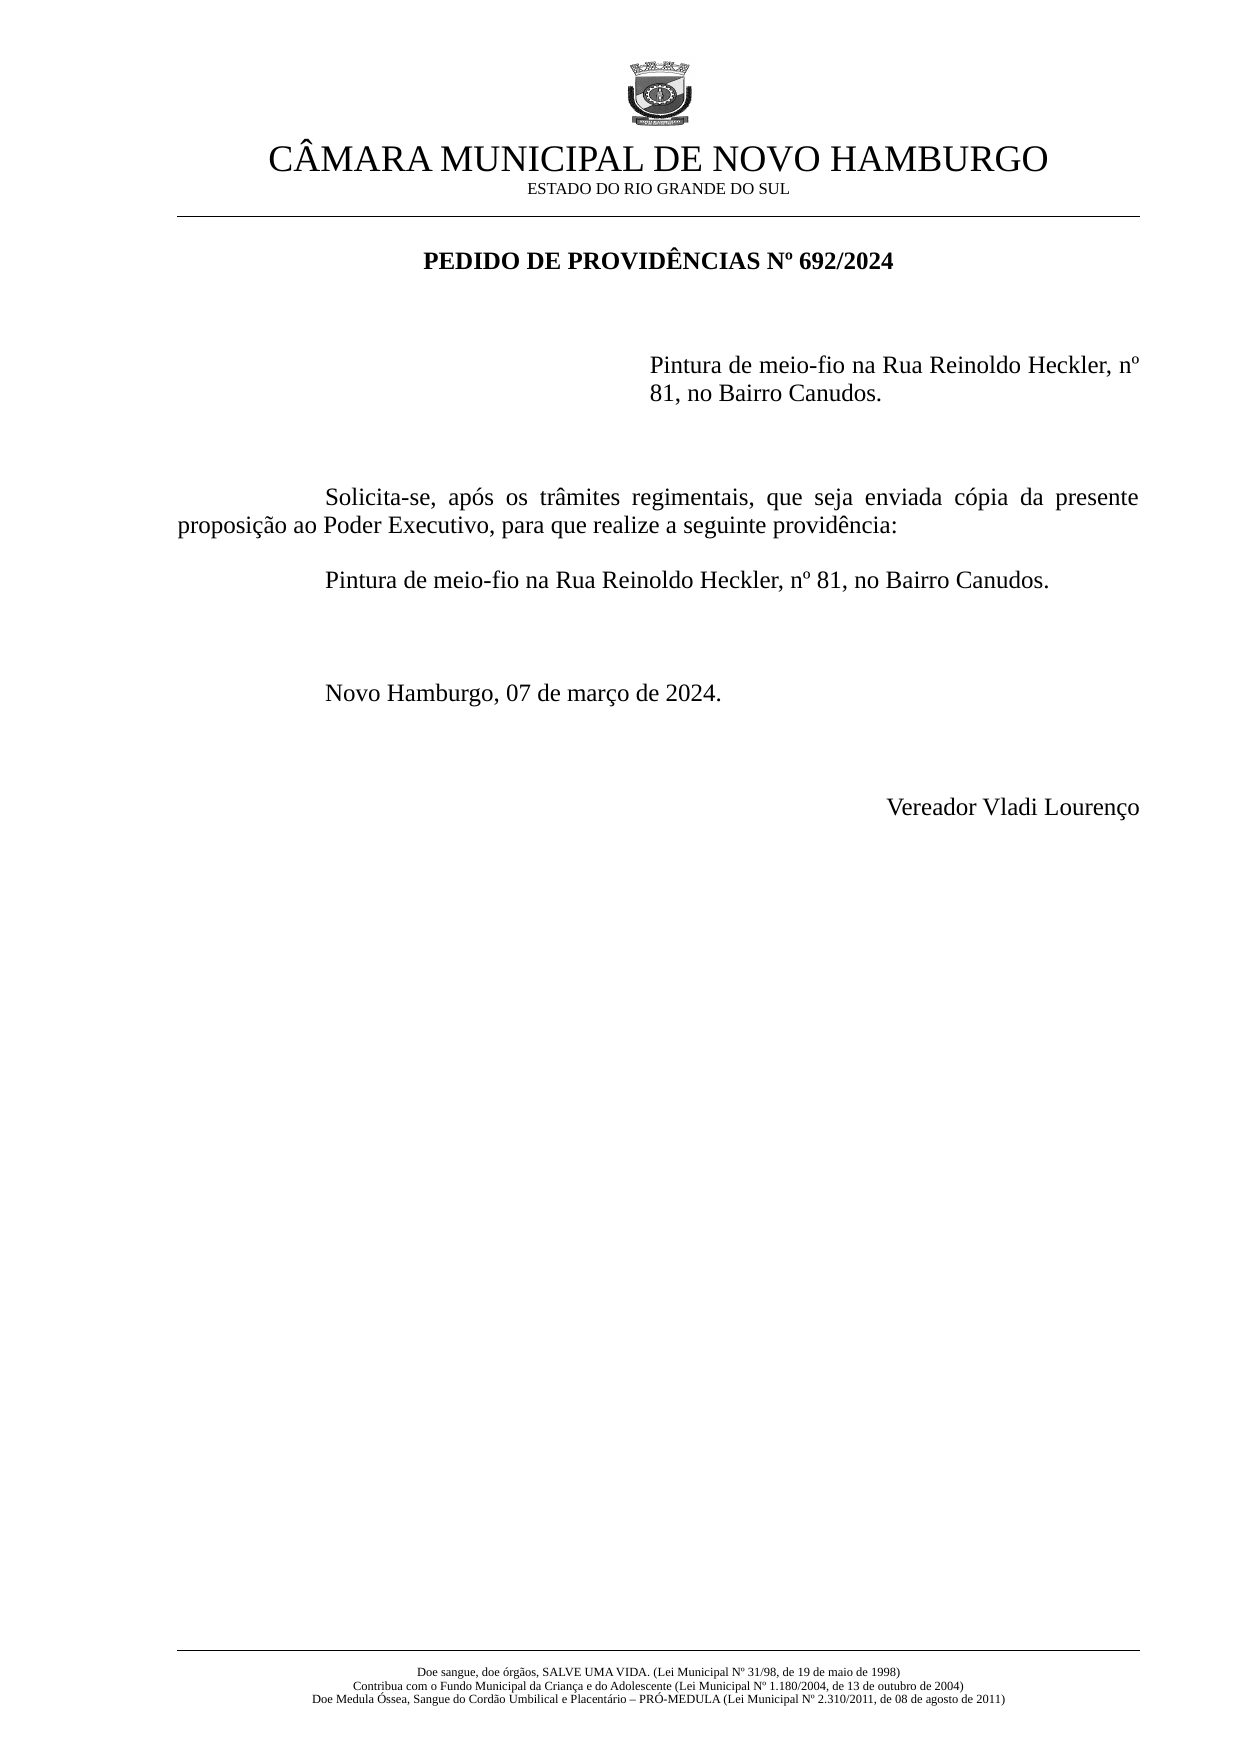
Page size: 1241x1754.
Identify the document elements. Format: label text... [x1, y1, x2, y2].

text Pintura de meio-fio na Rua Reinoldo Heckler, nº 81, no Bairro Canudos. [649, 351, 1140, 407]
text Pintura de meio-fio na Rua Reinoldo Heckler, nº 81, no Bairro Canudos. [177, 567, 1140, 594]
text Novo Hamburgo, 07 de março de 2024. [177, 679, 1140, 707]
text PEDIDO DE PROVIDÊNCIAS Nº 692/2024 [177, 247, 1140, 274]
text Vereador Vladi Lourenço [177, 793, 1140, 821]
text Solicita-se, após os trâmites regimentais, que seja enviada cópia da presente proposição ao Poder Executivo, para que realize a seguinte providência: [177, 483, 1140, 539]
